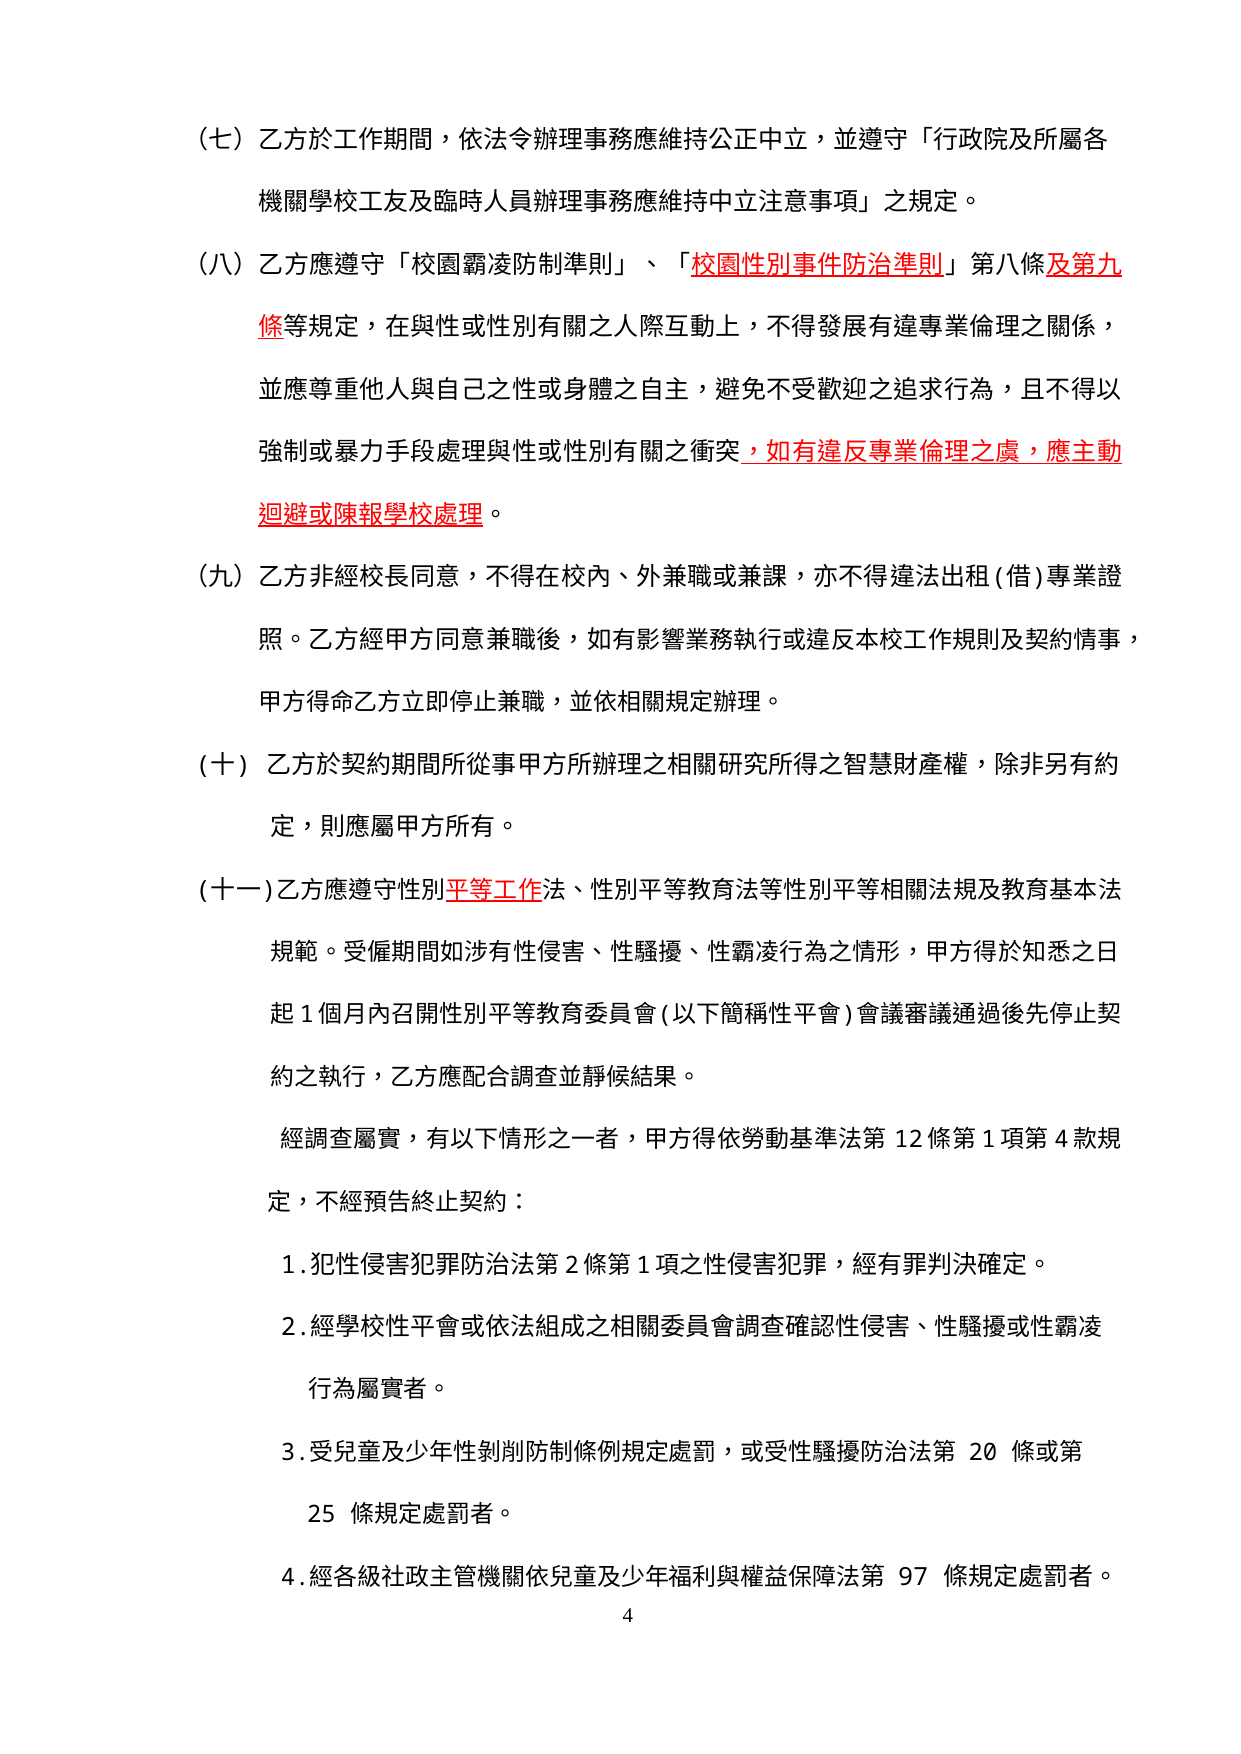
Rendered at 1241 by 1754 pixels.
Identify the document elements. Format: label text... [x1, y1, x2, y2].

text (十一)乙方應遵守性別平等工作法、性別平等教育法等性別平等相關法規及教育基本法規範。受僱期間如涉有性侵害、性騷擾、性霸凌行為之情形，甲方得於知悉之日起1個月內召開性別平等教育委員會(以下簡稱性平會)會議審議通過後先停止契約之執行，乙方應配合調查並靜候結果。 [195, 846, 1122, 1096]
text 經調查屬實，有以下情形之一者，甲方得依勞動基準法第12條第1項第4款規定，不經預告終止契約： [267, 1096, 1122, 1221]
text (十) 乙方於契約期間所從事甲方所辦理之相關研究所得之智慧財產權，除非另有約定，則應屬甲方所有。 [195, 721, 1122, 846]
text （七）乙方於工作期間，依法令辦理事務應維持公正中立，並遵守「行政院及所屬各機關學校工友及臨時人員辦理事務應維持中立注意事項」之規定。 [183, 96, 1122, 221]
text （八）乙方應遵守「校園霸凌防制準則」、「校園性別事件防治準則」第八條及第九條等規定，在與性或性別有關之人際互動上，不得發展有違專業倫理之關係，並應尊重他人與自己之性或身體之自主，避免不受歡迎之追求行為，且不得以強制或暴力手段處理與性或性別有關之衝突，如有違反專業倫理之虞，應主動迴避或陳報學校處理。 [183, 221, 1122, 533]
text 1.犯性侵害犯罪防治法第2條第1項之性侵害犯罪，經有罪判決確定。 [281, 1221, 1122, 1283]
text 2.經學校性平會或依法組成之相關委員會調查確認性侵害、性騷擾或性霸凌行為屬實者。 [281, 1283, 1122, 1408]
text 3.受兒童及少年性剝削防制條例規定處罰，或受性騷擾防治法第 20 條或第 25 條規定處罰者。 [281, 1408, 1122, 1533]
text （九）乙方非經校長同意，不得在校內、外兼職或兼課，亦不得違法出租(借)專業證照。乙方經甲方同意兼職後，如有影響業務執行或違反本校工作規則及契約情事，甲方得命乙方立即停止兼職，並依相關規定辦理。 [183, 533, 1122, 721]
text 4.經各級社政主管機關依兒童及少年福利與權益保障法第 97 條規定處罰者。 [281, 1533, 1122, 1596]
